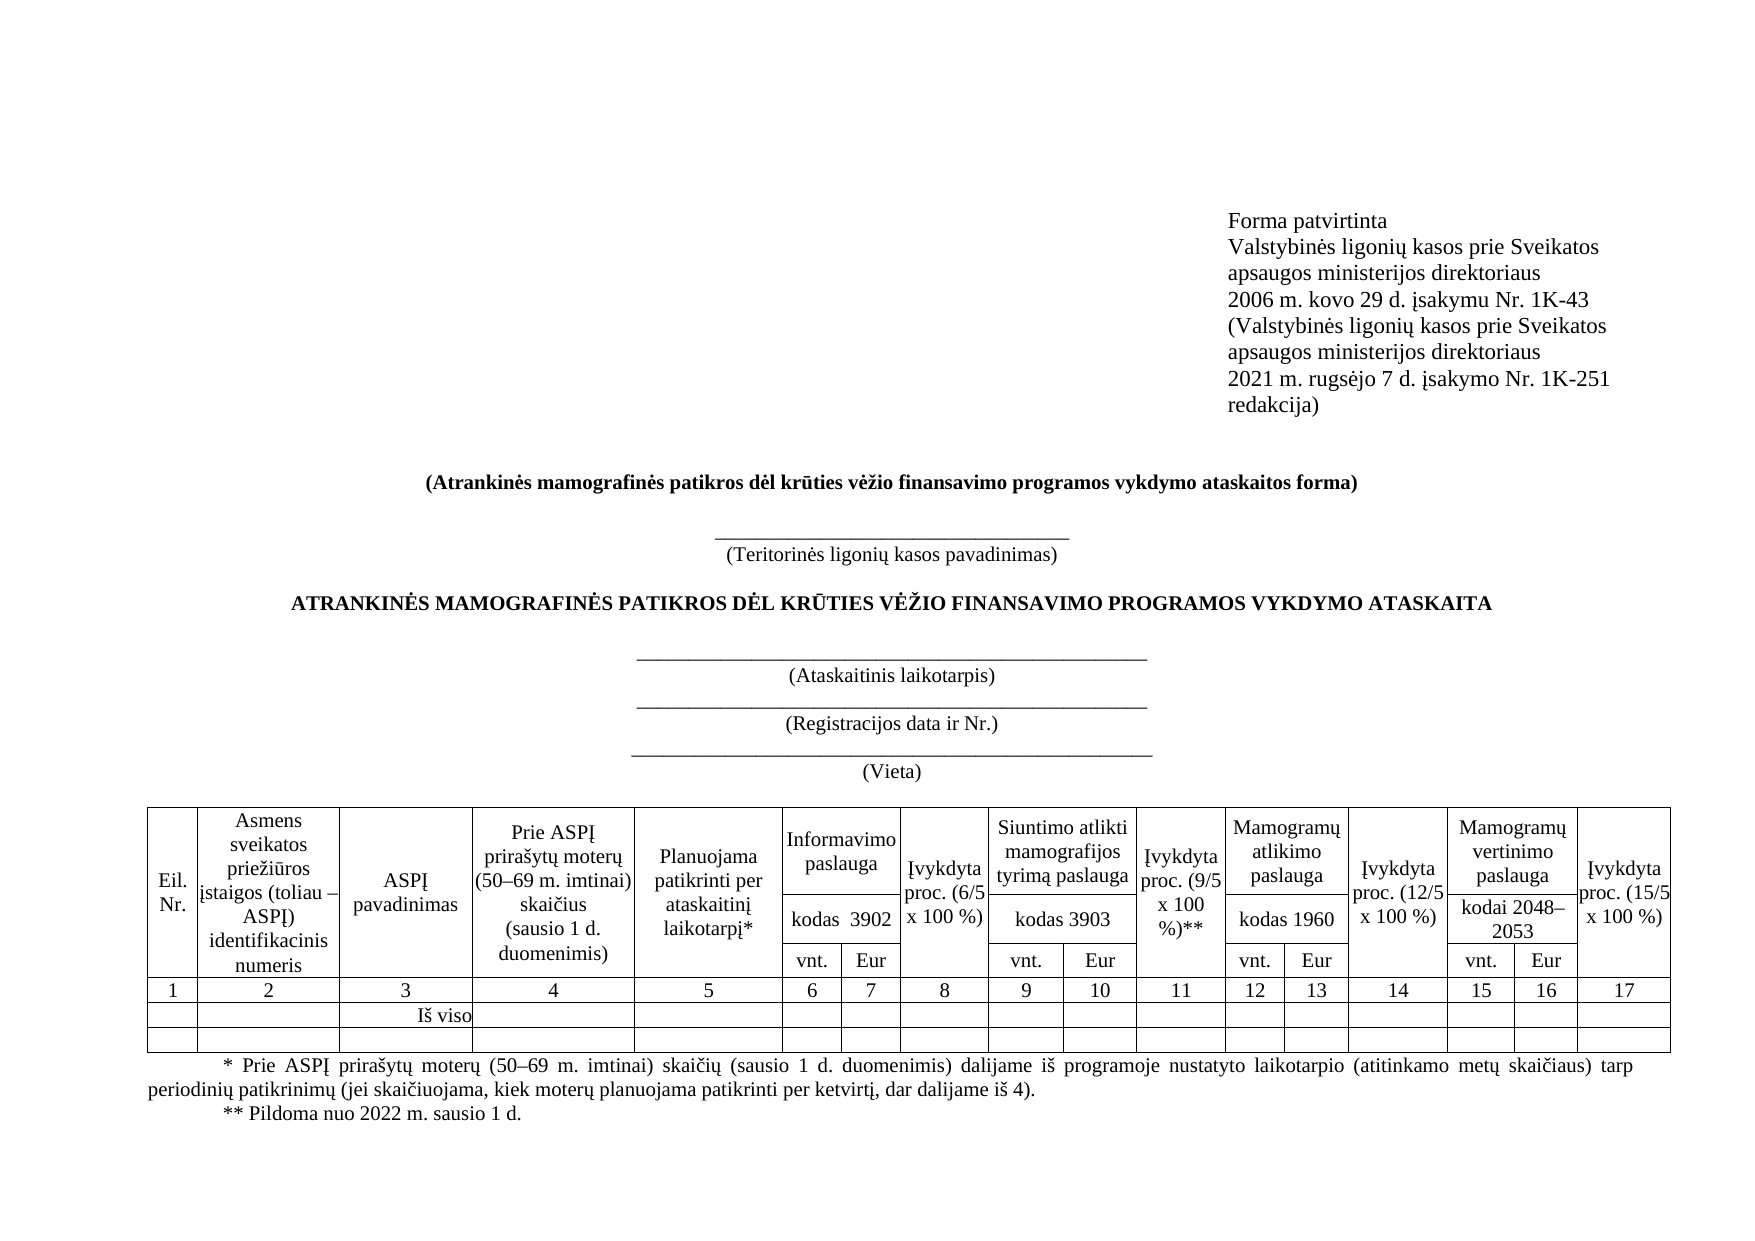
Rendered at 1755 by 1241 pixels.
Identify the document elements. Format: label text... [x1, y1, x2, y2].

table_cell [1349, 1003, 1447, 1027]
table_cell vnt. [989, 944, 1063, 977]
text ** Pildoma nuo 2022 m. sausio 1 d. [148, 1101, 1636, 1125]
text (Registracijos data ir Nr.) [148, 711, 1636, 735]
table_cell kodai 2048–2053 [1448, 895, 1577, 943]
text (Atrankinės mamografinės patikros dėl krūties vėžio finansavimo programos vykdymo ataskaitos forma) [148, 470, 1636, 494]
table_header Įvykdyta proc. (15/5 x 100 %) [1578, 808, 1670, 977]
table_header Siuntimo atlikti mamografijos tyrimą paslauga [989, 808, 1136, 894]
table_cell [901, 1003, 988, 1027]
table_cell [148, 1028, 197, 1052]
table_cell [340, 1028, 472, 1052]
text (Vieta) [148, 759, 1636, 783]
table_header Asmens sveikatos priežiūros įstaigos (toliau – ASPĮ) identifikacinis numeris [198, 808, 339, 977]
table_header Informavimo paslauga [783, 808, 900, 894]
table_cell [1137, 1003, 1225, 1027]
table_cell kodas 1960 [1226, 895, 1348, 943]
table_cell [1285, 1028, 1348, 1052]
table_header Eil. Nr. [148, 808, 197, 977]
table_cell 13 [1285, 978, 1348, 1002]
table_cell 9 [989, 978, 1063, 1002]
table_cell [1285, 1003, 1348, 1027]
table_header ASPĮ pavadinimas [340, 808, 472, 977]
table_cell [473, 1028, 634, 1052]
table_cell [635, 1028, 782, 1052]
text 2006 m. kovo 29 d. įsakymu Nr. 1K-43 [1228, 286, 1636, 312]
table_cell vnt. [1448, 944, 1514, 977]
table_cell 17 [1578, 978, 1670, 1002]
table_header Mamogramų vertinimo paslauga [1448, 808, 1577, 894]
table_cell [1578, 1028, 1670, 1052]
table_header Įvykdyta proc. (6/5 x 100 %) [901, 808, 988, 977]
table_cell [842, 1003, 900, 1027]
table_cell [1137, 1028, 1225, 1052]
table_cell [1448, 1028, 1514, 1052]
table_cell 7 [842, 978, 900, 1002]
table_cell 10 [1064, 978, 1136, 1002]
table_cell Eur [1064, 944, 1136, 977]
table_cell vnt. [783, 944, 841, 977]
table_cell 4 [473, 978, 634, 1002]
text Valstybinės ligonių kasos prie Sveikatos [1228, 233, 1636, 259]
table_cell [989, 1028, 1063, 1052]
table_header Prie ASPĮ prirašytų moterų (50–69 m. imtinai) skaičius (sausio 1 d. duomenimis) [473, 808, 634, 977]
table_cell [635, 1003, 782, 1027]
table_cell Eur [1285, 944, 1348, 977]
text __________________________________________________ [148, 735, 1636, 759]
table_header Planuojama patikrinti per ataskaitinį laikotarpį* [635, 808, 782, 977]
table_header Įvykdyta proc. (9/5 x 100 %)** [1137, 808, 1225, 977]
table_cell 14 [1349, 978, 1447, 1002]
table_cell 6 [783, 978, 841, 1002]
table_cell 16 [1515, 978, 1577, 1002]
table_cell 11 [1137, 978, 1225, 1002]
table_cell [783, 1028, 841, 1052]
text * Prie ASPĮ prirašytų moterų (50–69 m. imtinai) skaičių (sausio 1 d. duomenimis) dalijame iš programoje nustatyto laikotarpio (atitinkamo metų skaičiaus) tarp periodinių patikrinimų (jei skaičiuojama, kiek moterų planuojama patikrinti per ketvirtį, dar dalijame iš 4). [148, 1053, 1636, 1101]
table_cell [198, 1028, 339, 1052]
table_header Mamogramų atlikimo paslauga [1226, 808, 1348, 894]
table_cell kodas 3902 [783, 895, 900, 943]
table_cell [1064, 1028, 1136, 1052]
table_cell [198, 1003, 339, 1027]
table_cell [1515, 1028, 1577, 1052]
text (Teritorinės ligonių kasos pavadinimas) [148, 542, 1636, 566]
table_cell Eur [1515, 944, 1577, 977]
table_cell 15 [1448, 978, 1514, 1002]
text Forma patvirtinta [1228, 207, 1636, 233]
text apsaugos ministerijos direktoriaus [1228, 338, 1636, 365]
table_cell [1515, 1003, 1577, 1027]
table_cell [783, 1003, 841, 1027]
table_cell kodas 3903 [989, 895, 1136, 943]
text 2021 m. rugsėjo 7 d. įsakymo Nr. 1K-251 [1228, 365, 1636, 391]
table_cell vnt. [1226, 944, 1284, 977]
text _________________________________________________ [148, 639, 1636, 663]
table_cell 8 [901, 978, 988, 1002]
text (Ataskaitinis laikotarpis) [148, 663, 1636, 687]
table_cell [1226, 1003, 1284, 1027]
table_cell 12 [1226, 978, 1284, 1002]
text (Valstybinės ligonių kasos prie Sveikatos [1228, 312, 1636, 338]
text _________________________________________________ [148, 687, 1636, 711]
text redakcija) [1228, 391, 1636, 417]
text ATRANKINĖS MAMOGRAFINĖS PATIKROS DĖL KRŪTIES VĖŽIO FINANSAVIMO PROGRAMOS VYKDYMO ATASKAITA [148, 591, 1636, 614]
table_cell Iš viso [340, 1003, 472, 1027]
table_cell [1578, 1003, 1670, 1027]
table_cell 1 [148, 978, 197, 1002]
table_cell 5 [635, 978, 782, 1002]
table_cell Eur [842, 944, 900, 977]
table_header Įvykdyta proc. (12/5 x 100 %) [1349, 808, 1447, 977]
table_cell 2 [198, 978, 339, 1002]
text __________________________________ [148, 518, 1636, 542]
table_cell [1064, 1003, 1136, 1027]
table_cell [842, 1028, 900, 1052]
table_cell [901, 1028, 988, 1052]
table_cell [989, 1003, 1063, 1027]
table_cell [473, 1003, 634, 1027]
table_cell 3 [340, 978, 472, 1002]
table_cell [1226, 1028, 1284, 1052]
table_cell [1349, 1028, 1447, 1052]
table_cell [148, 1003, 197, 1027]
text apsaugos ministerijos direktoriaus [1228, 259, 1636, 286]
table_cell [1448, 1003, 1514, 1027]
